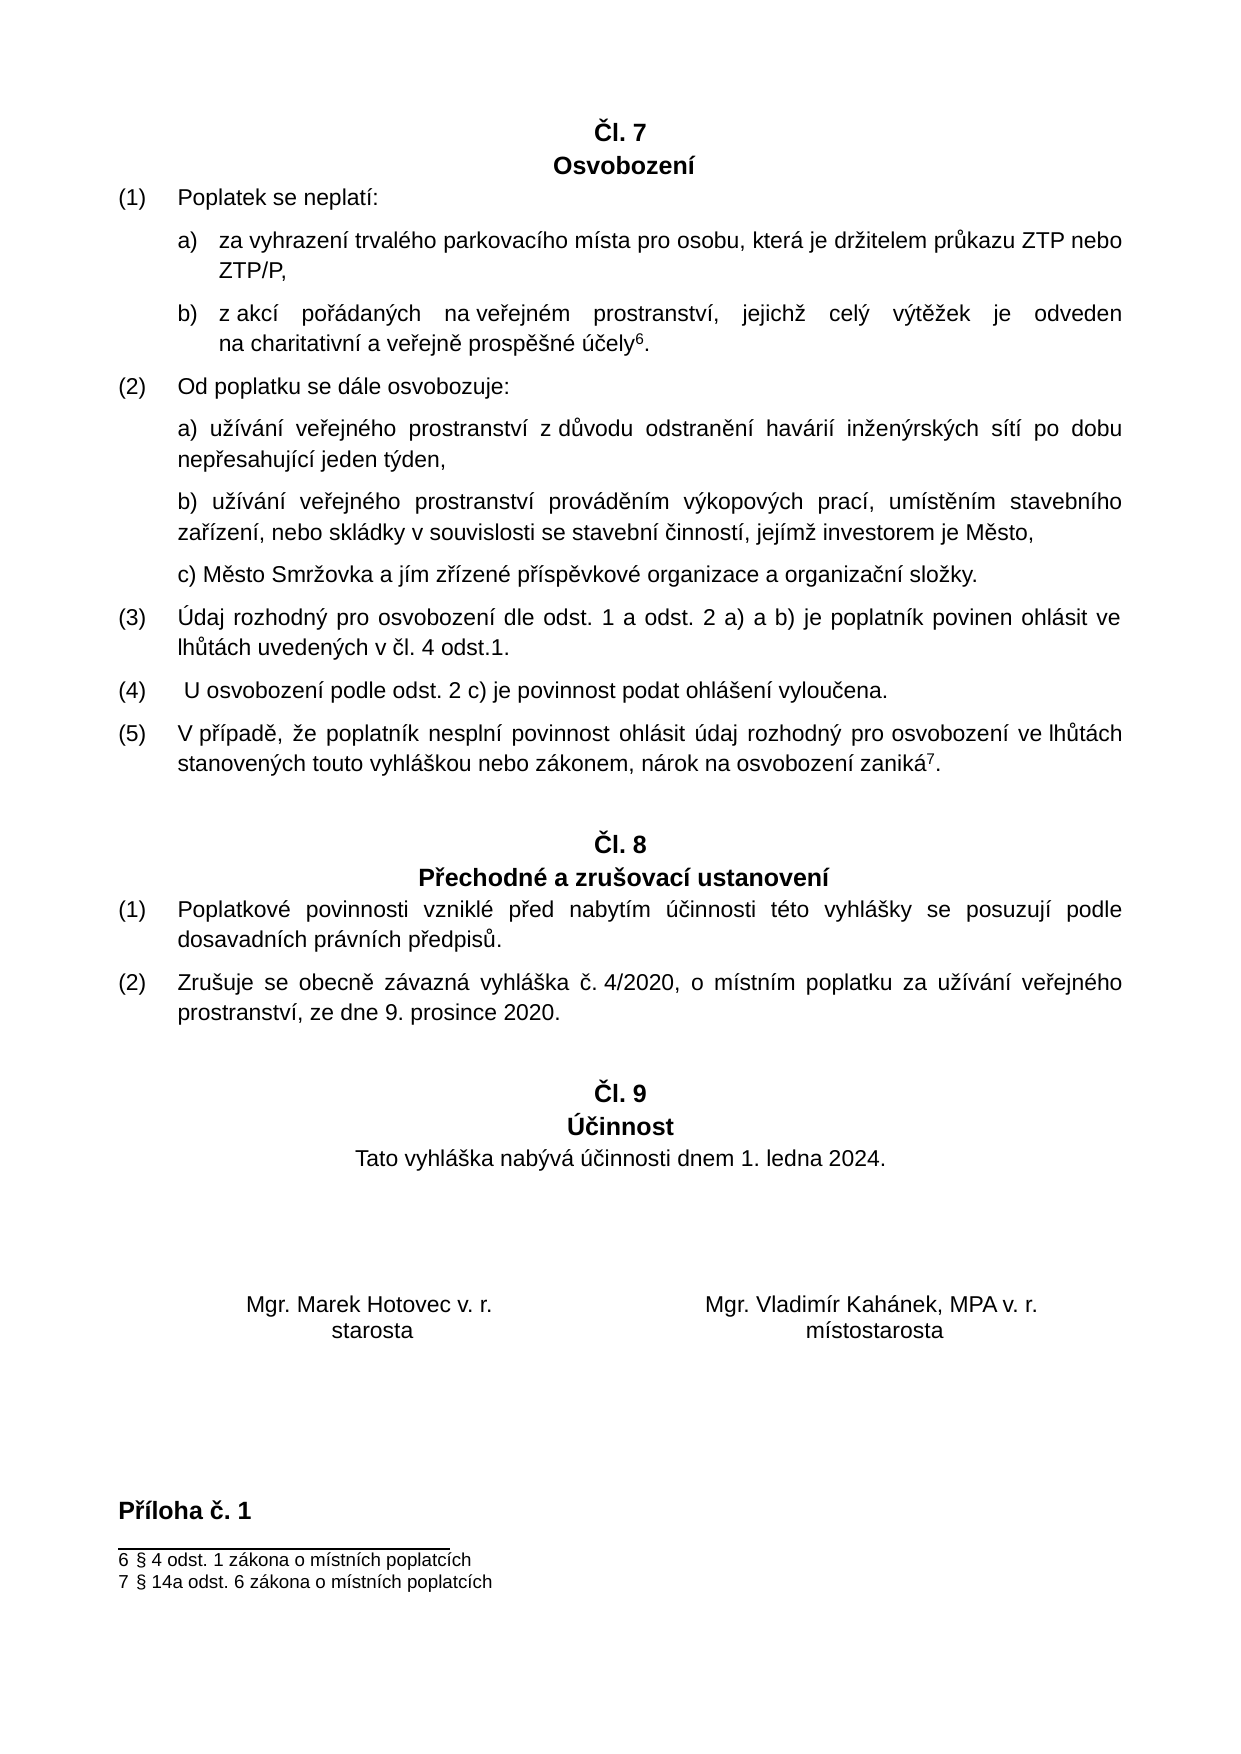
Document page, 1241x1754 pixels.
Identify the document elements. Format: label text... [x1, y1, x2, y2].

text a) užívání veřejného prostranství z důvodu odstranění havárií inženýrských sítí po dobu nepřesahující jeden týden, [177, 415, 1122, 472]
subtitle Čl. 7 Osvobození [118, 118, 1122, 180]
list z akcí pořádaných na veřejném prostranství, jejichž celý výtěžek je odveden na charitativní a veřejně prospěšné účely. [177, 300, 1122, 356]
list Zrušuje se obecně závazná vyhláška č. 4/2020, o místním poplatku za užívání veřejného prostranství, ze dne 9. prosince 2020. [118, 969, 1122, 1026]
table_header Mgr. Vladimír Kahánek, MPA v. r. místostarosta [620, 1231, 1122, 1349]
list Údaj rozhodný pro osvobození dle odst. 1 a odst. 2 a) a b) je poplatník povinen ohlásit ve lhůtách uvedených v čl. 4 odst.1. [118, 604, 1122, 661]
list § 14a odst. 6 zákona o místních poplatcích [118, 1571, 1122, 1592]
list Poplatkové povinnosti vzniklé před nabytím účinnosti této vyhlášky se posuzují podle dosavadních právních předpisů. [118, 896, 1122, 953]
text c) Město Smržovka a jím zřízené příspěvkové organizace a organizační složky. [177, 561, 1122, 588]
subtitle Čl. 9 Účinnost [118, 1079, 1122, 1141]
table_cell [118, 1349, 620, 1467]
table_header Mgr. Marek Hotovec v. r. starosta [118, 1231, 620, 1349]
table_cell [620, 1349, 1122, 1467]
text Příloha č. 1 [118, 1496, 1122, 1524]
list § 4 odst. 1 zákona o místních poplatcích [118, 1549, 1122, 1571]
list V případě, že poplatník nesplní povinnost ohlásit údaj rozhodný pro osvobození ve lhůtách stanovených touto vyhláškou nebo zákonem, nárok na osvobození zaniká. [118, 719, 1122, 776]
list Od poplatku se dále osvobozuje: [118, 373, 1122, 399]
text b) užívání veřejného prostranství prováděním výkopových prací, umístěním stavebního zařízení, nebo skládky v souvislosti se stavební činností, jejímž investorem je Město, [177, 488, 1122, 545]
text Tato vyhláška nabývá účinnosti dnem 1. ledna 2024. [118, 1145, 1122, 1172]
list Poplatek se neplatí: [118, 184, 1122, 211]
list U osvobození podle odst. 2 c) je povinnost podat ohlášení vyloučena. [118, 677, 1122, 703]
subtitle Čl. 8 Přechodné a zrušovací ustanovení [118, 830, 1122, 892]
list za vyhrazení trvalého parkovacího místa pro osobu, která je držitelem průkazu ZTP nebo ZTP/P, [177, 227, 1122, 283]
